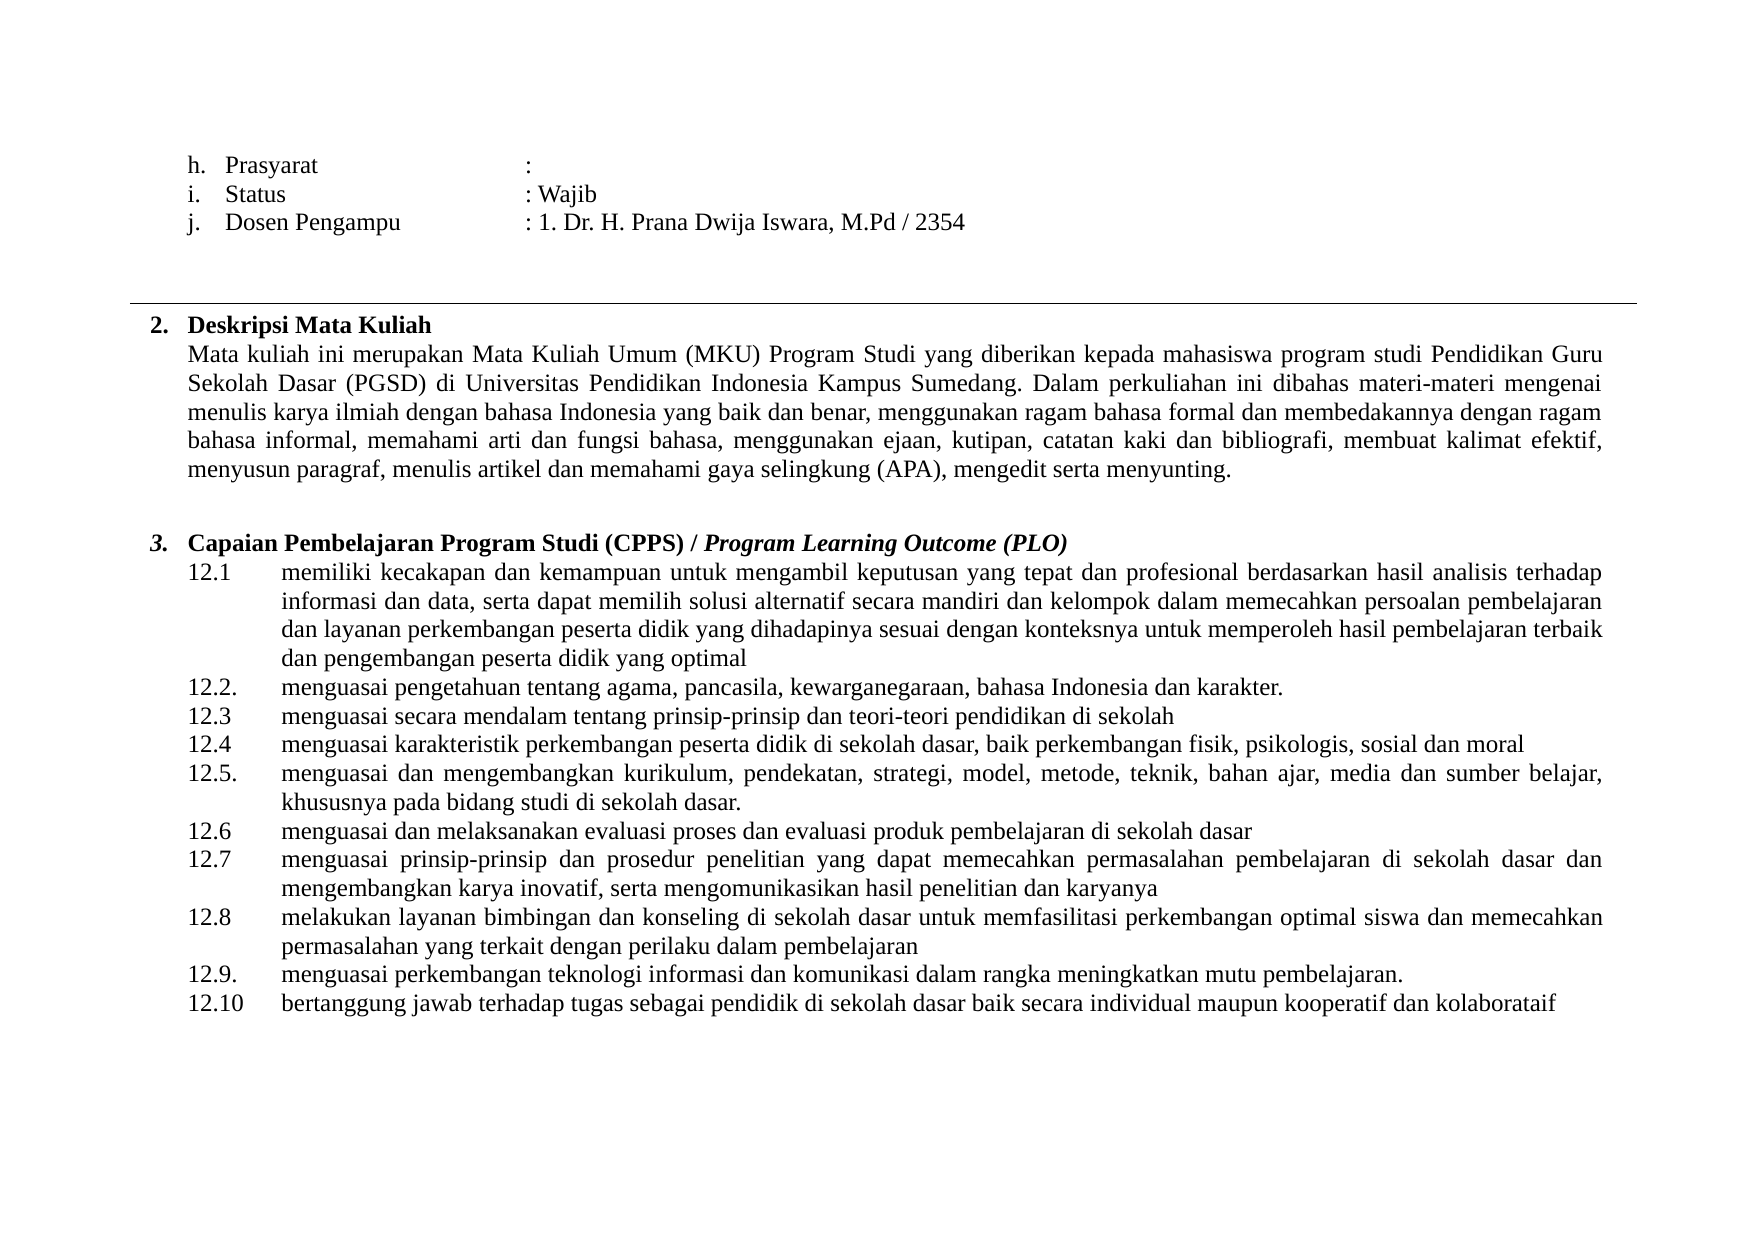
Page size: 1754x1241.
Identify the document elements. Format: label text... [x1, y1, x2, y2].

list 12.7 menguasai prinsip-prinsip dan prosedur penelitian yang dapat memecahkan permasalahan pembelajaran di sekolah dasar dan mengembangkan karya inovatif, serta mengomunikasikan hasil penelitian dan karyanya [187, 844, 1604, 902]
list Deskripsi Mata Kuliah [150, 310, 1604, 339]
list 12.9. menguasai perkembangan teknologi informasi dan komunikasi dalam rangka meningkatkan mutu pembelajaran. [187, 959, 1604, 988]
text Mata kuliah ini merupakan Mata Kuliah Umum (MKU) Program Studi yang diberikan kepada mahasiswa program studi Pendidikan Guru Sekolah Dasar (PGSD) di Universitas Pendidikan Indonesia Kampus Sumedang. Dalam perkuliahan ini dibahas materi-materi mengenai menulis karya ilmiah dengan bahasa Indonesia yang baik dan benar, menggunakan ragam bahasa formal dan membedakannya dengan ragam bahasa informal, memahami arti dan fungsi bahasa, menggunakan ejaan, kutipan, catatan kaki dan bibliografi, membuat kalimat efektif, menyusun paragraf, menulis artikel dan memahami gaya selingkung (APA), mengedit serta menyunting. [187, 339, 1604, 483]
list 12.10 bertanggung jawab terhadap tugas sebagai pendidik di sekolah dasar baik secara individual maupun kooperatif dan kolaborataif [187, 988, 1604, 1017]
list 12.5. menguasai dan mengembangkan kurikulum, pendekatan, strategi, model, metode, teknik, bahan ajar, media dan sumber belajar, khususnya pada bidang studi di sekolah dasar. [187, 758, 1604, 816]
list Status : Wajib [187, 179, 1604, 207]
list 12.2. menguasai pengetahuan tentang agama, pancasila, kewarganegaraan, bahasa Indonesia dan karakter. [187, 672, 1604, 701]
list Prasyarat : [187, 150, 1604, 179]
list Dosen Pengampu : 1. Dr. H. Prana Dwija Iswara, M.Pd / 2354 [187, 207, 1604, 236]
list Capaian Pembelajaran Program Studi (CPPS) / Program Learning Outcome (PLO) [150, 528, 1604, 557]
list 12.6 menguasai dan melaksanakan evaluasi proses dan evaluasi produk pembelajaran di sekolah dasar [187, 816, 1604, 844]
list 12.1 memiliki kecakapan dan kemampuan untuk mengambil keputusan yang tepat dan profesional berdasarkan hasil analisis terhadap informasi dan data, serta dapat memilih solusi alternatif secara mandiri dan kelompok dalam memecahkan persoalan pembelajaran dan layanan perkembangan peserta didik yang dihadapinya sesuai dengan konteksnya untuk memperoleh hasil pembelajaran terbaik dan pengembangan peserta didik yang optimal [187, 557, 1604, 672]
list 12.8 melakukan layanan bimbingan dan konseling di sekolah dasar untuk memfasilitasi perkembangan optimal siswa dan memecahkan permasalahan yang terkait dengan perilaku dalam pembelajaran [187, 902, 1604, 959]
list 12.4 menguasai karakteristik perkembangan peserta didik di sekolah dasar, baik perkembangan fisik, psikologis, sosial dan moral [187, 729, 1604, 758]
list 12.3 menguasai secara mendalam tentang prinsip-prinsip dan teori-teori pendidikan di sekolah [187, 701, 1604, 729]
